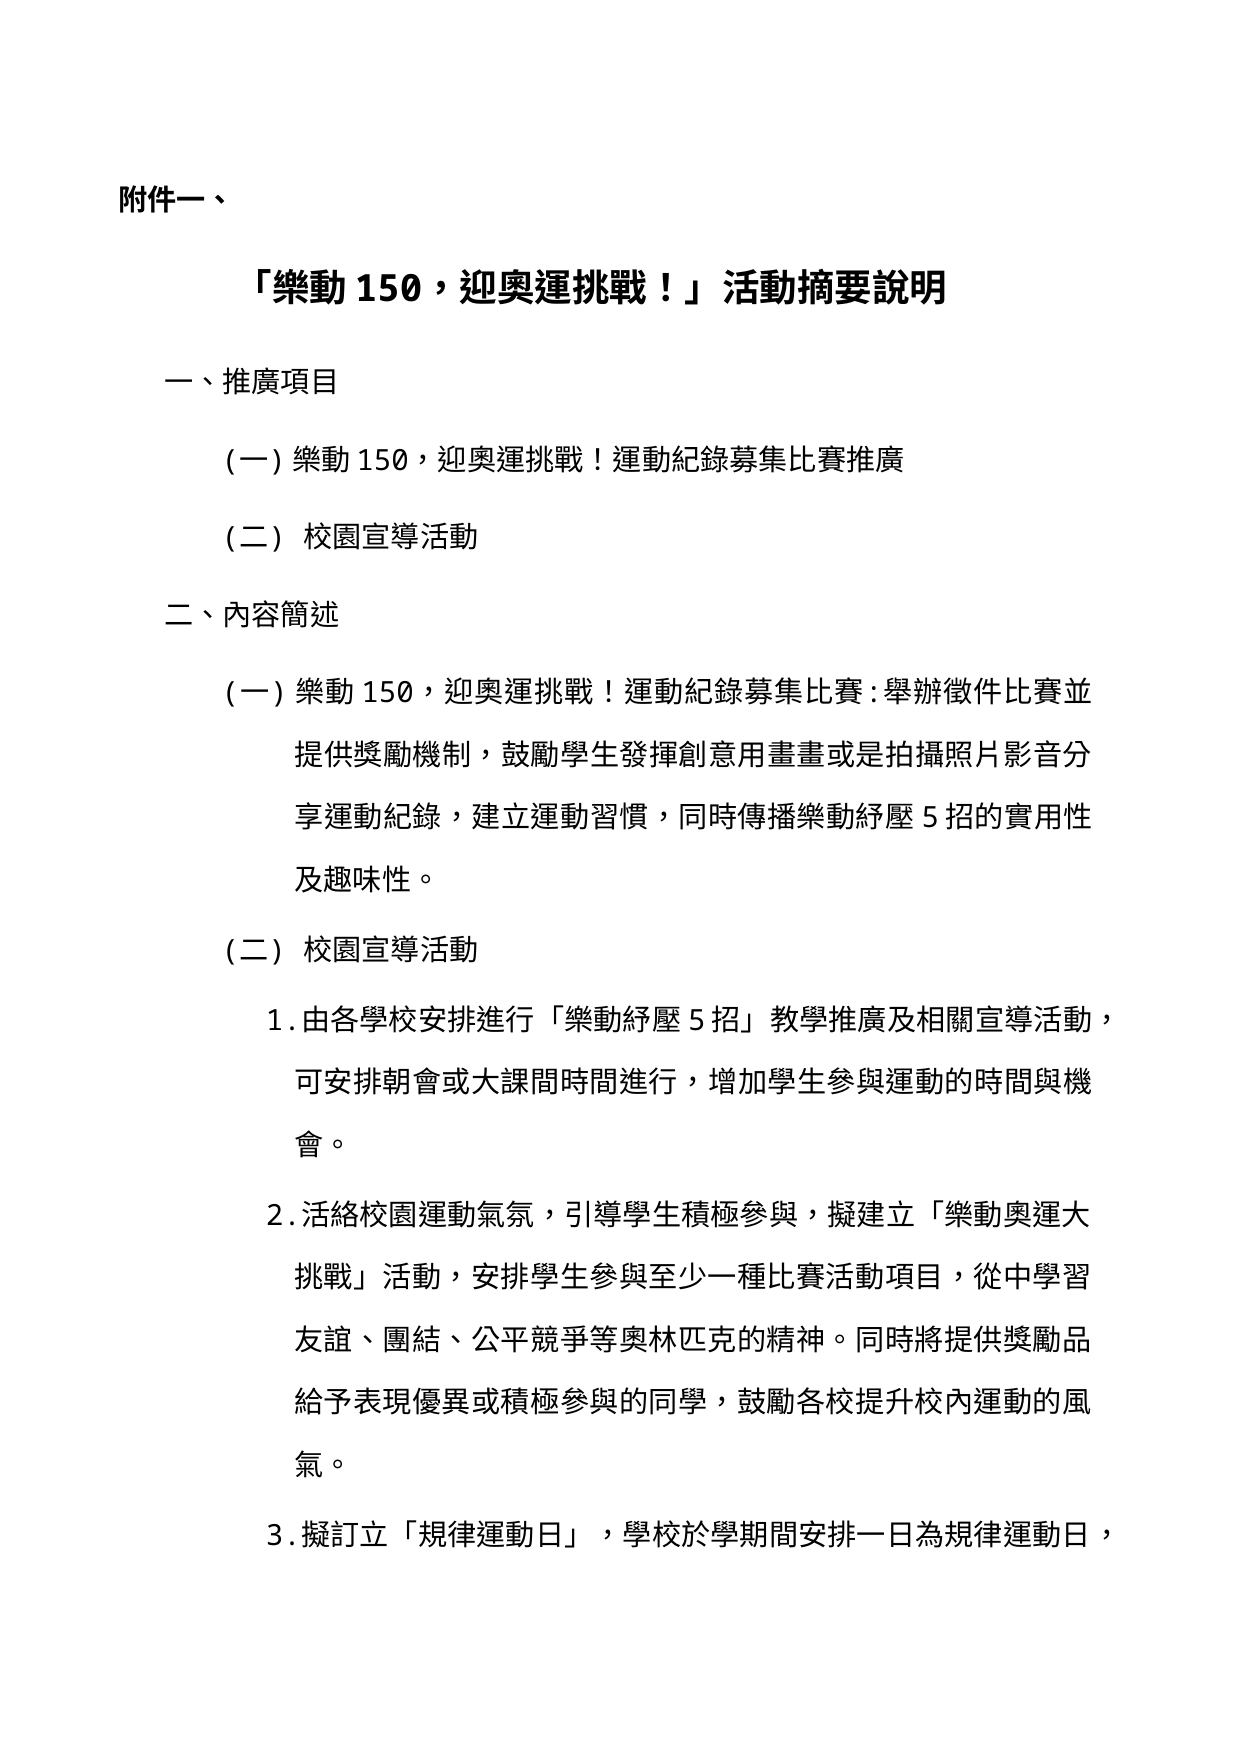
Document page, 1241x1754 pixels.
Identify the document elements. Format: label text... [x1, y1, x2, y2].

text 3.擬訂立「規律運動日」，學校於學期間安排一日為規律運動日，邀請校長或由學校師長頒發獎勵給積極參與運動的學生，並一同運動，如跳樂動紓壓5招、健身操或跑步一圈，以身體力行來響應。 [266, 1491, 1093, 1553]
text 2.活絡校園運動氣氛，引導學生積極參與，擬建立「樂動奧運大挑戰」活動，安排學生參與至少一種比賽活動項目，從中學習友誼、團結、公平競爭等奧林匹克的精神。同時將提供獎勵品給予表現優異或積極參與的同學，鼓勵各校提升校內運動的風氣。 [266, 1171, 1093, 1483]
text 1.由各學校安排進行「樂動紓壓5招」教學推廣及相關宣導活動，可安排朝會或大課間時間進行，增加學生參與運動的時間與機會。 [266, 976, 1093, 1163]
text 「樂動150，迎奧運挑戰！」活動摘要說明 [118, 243, 1063, 306]
text 附件一、 [118, 156, 1063, 218]
text (一) 樂動150，迎奧運挑戰！運動紀錄募集比賽推廣 [221, 416, 1093, 478]
text (一) 樂動150，迎奧運挑戰！運動紀錄募集比賽:舉辦徵件比賽並提供獎勵機制，鼓勵學生發揮創意用畫畫或是拍攝照片影音分享運動紀錄，建立運動習慣，同時傳播樂動紓壓5招的實用性及趣味性。 [221, 648, 1093, 898]
text 一、推廣項目 [164, 338, 1093, 401]
text (二) 校園宣導活動 [221, 493, 1093, 556]
text 二、內容簡述 [118, 571, 1093, 633]
text (二) 校園宣導活動 [221, 906, 1093, 968]
